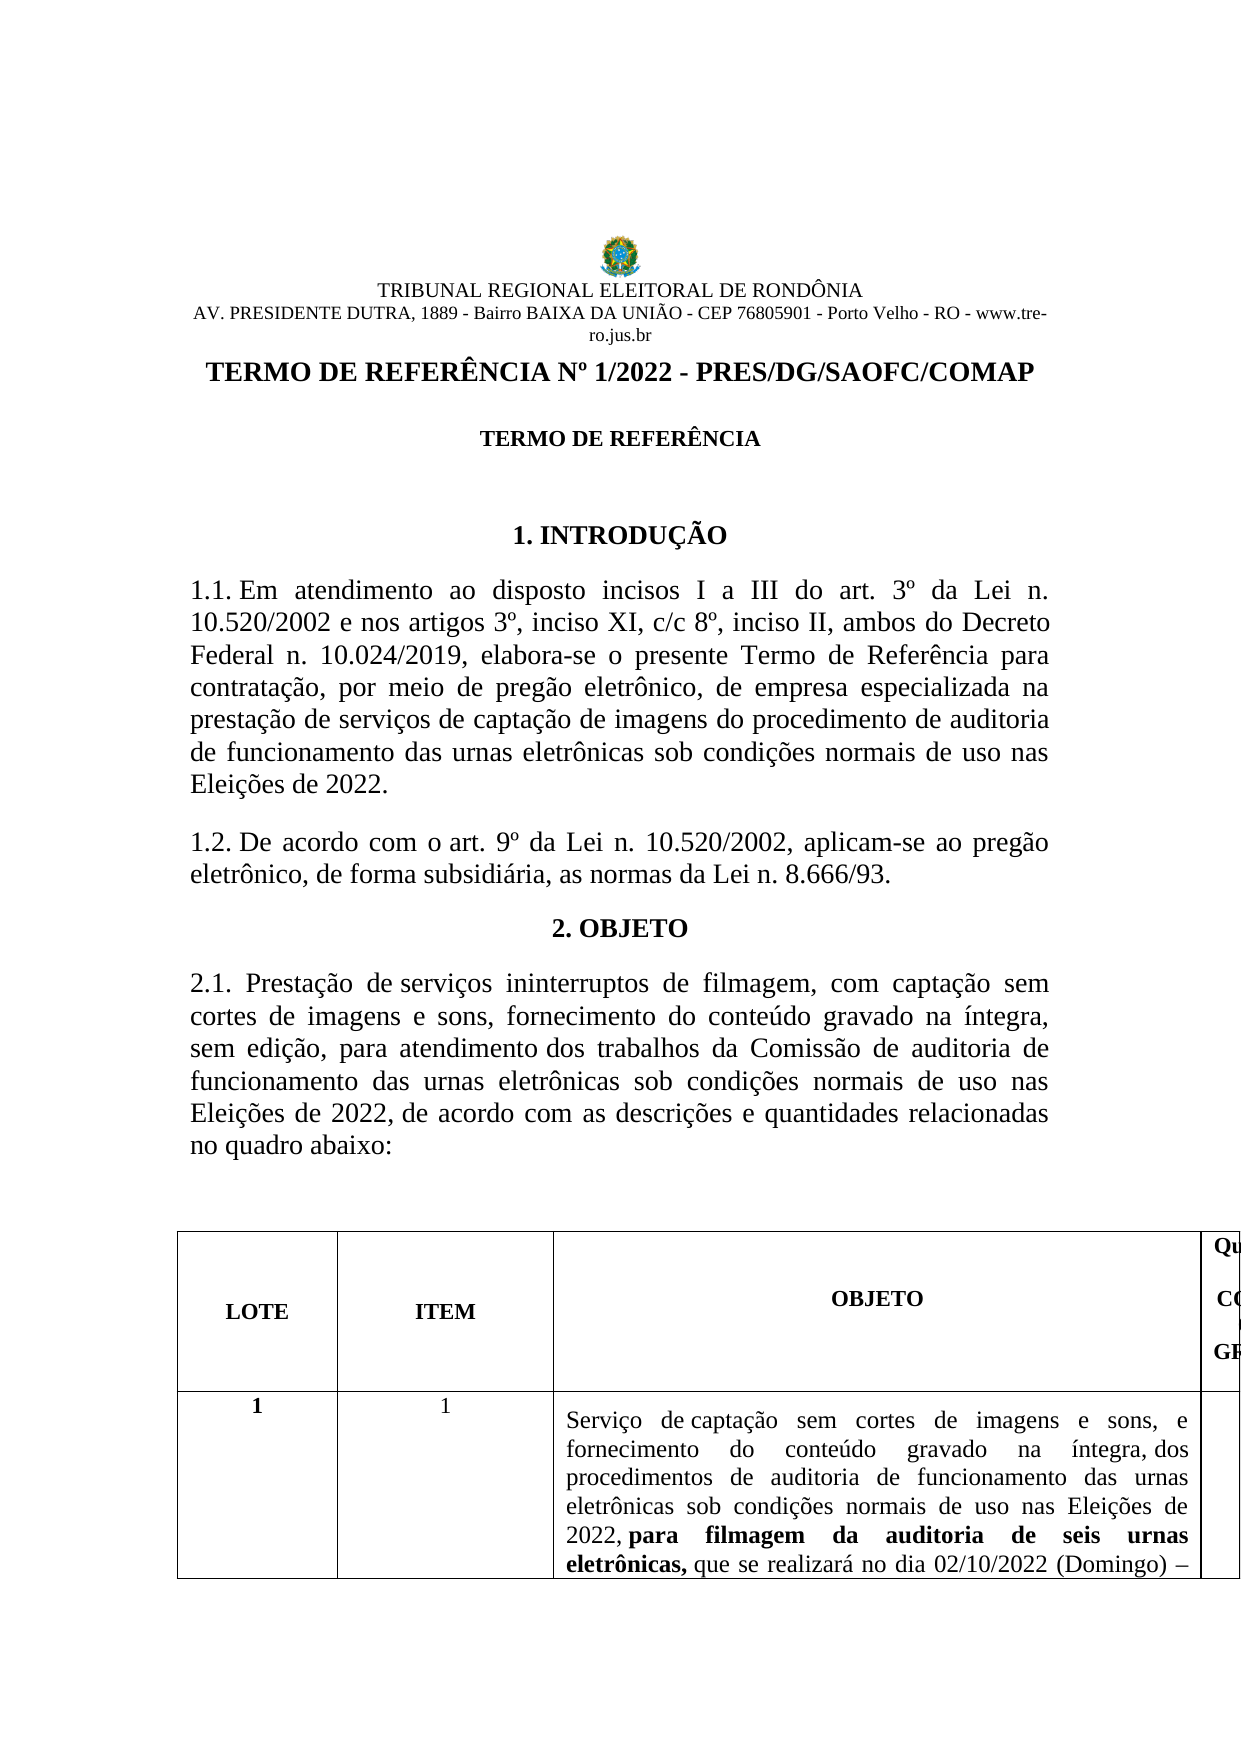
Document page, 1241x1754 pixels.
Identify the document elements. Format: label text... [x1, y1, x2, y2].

text 1. INTRODUÇÃO [177, 519, 1063, 550]
text Termo de Referência Nº 1/2022 - PRES/DG/SAOFC/COMAP [177, 356, 1063, 388]
text AV. PRESIDENTE DUTRA, 1889 - Bairro BAIXA DA UNIÃO - CEP 76805901 - Porto Velho - RO - www.tre-ro.jus.br [177, 302, 1063, 345]
table_cell 1 [338, 1392, 553, 1577]
text TERMO DE REFERÊNCIA [183, 425, 1057, 451]
text 1.1. Em atendimento ao disposto incisos I a III do art. 3º da Lei n. 10.520/2002 e nos artigos 3º, inciso XI, c/c 8º, inciso II, ambos do Decreto Federal n. 10.024/2019, elabora-se o presente Termo de Referência para contratação, por meio de pregão eletrônico, de empresa especializada na prestação de serviços de captação de imagens do procedimento de auditoria de funcionamento das urnas eletrônicas sob condições normais de uso nas Eleições de 2022. [190, 573, 1051, 800]
text 2.1. Prestação de serviços ininterruptos de filmagem, com captação sem cortes de imagens e sons, fornecimento do conteúdo gravado na íntegra, sem edição, para atendimento dos trabalhos da Comissão de auditoria de funcionamento das urnas eletrônicas sob condições normais de uso nas Eleições de 2022, de acordo com as descrições e quantidades relacionadas no quadro abaixo: [190, 966, 1051, 1161]
table_header LOTE [178, 1232, 337, 1391]
table_cell 1 [178, 1392, 337, 1577]
text 1.2. De acordo com o art. 9º da Lei n. 10.520/2002, aplicam-se ao pregão eletrônico, de forma subsidiária, as normas da Lei n. 8.666/93. [190, 825, 1051, 889]
text TRIBUNAL REGIONAL ELEITORAL DE RONDÔNIA [177, 278, 1063, 302]
table_header ITEM [338, 1232, 553, 1391]
table_header OBJETO [554, 1232, 1200, 1391]
text 2. OBJETO [177, 912, 1063, 943]
table_header Quantidade DE CONJUNTOS DE GRAVAÇÃO [1202, 1232, 1239, 1391]
table_cell 06 [1202, 1392, 1239, 1577]
table_cell Serviço de captação sem cortes de imagens e sons, e fornecimento do conteúdo gravado na íntegra, dos procedimentos de auditoria de funcionamento das urnas eletrônicas sob condições normais de uso nas Eleições de 2022, para filmagem da auditoria de seis urnas eletrônicas, que se realizará no dia 02/10/2022 (Domingo) – [554, 1392, 1200, 1577]
